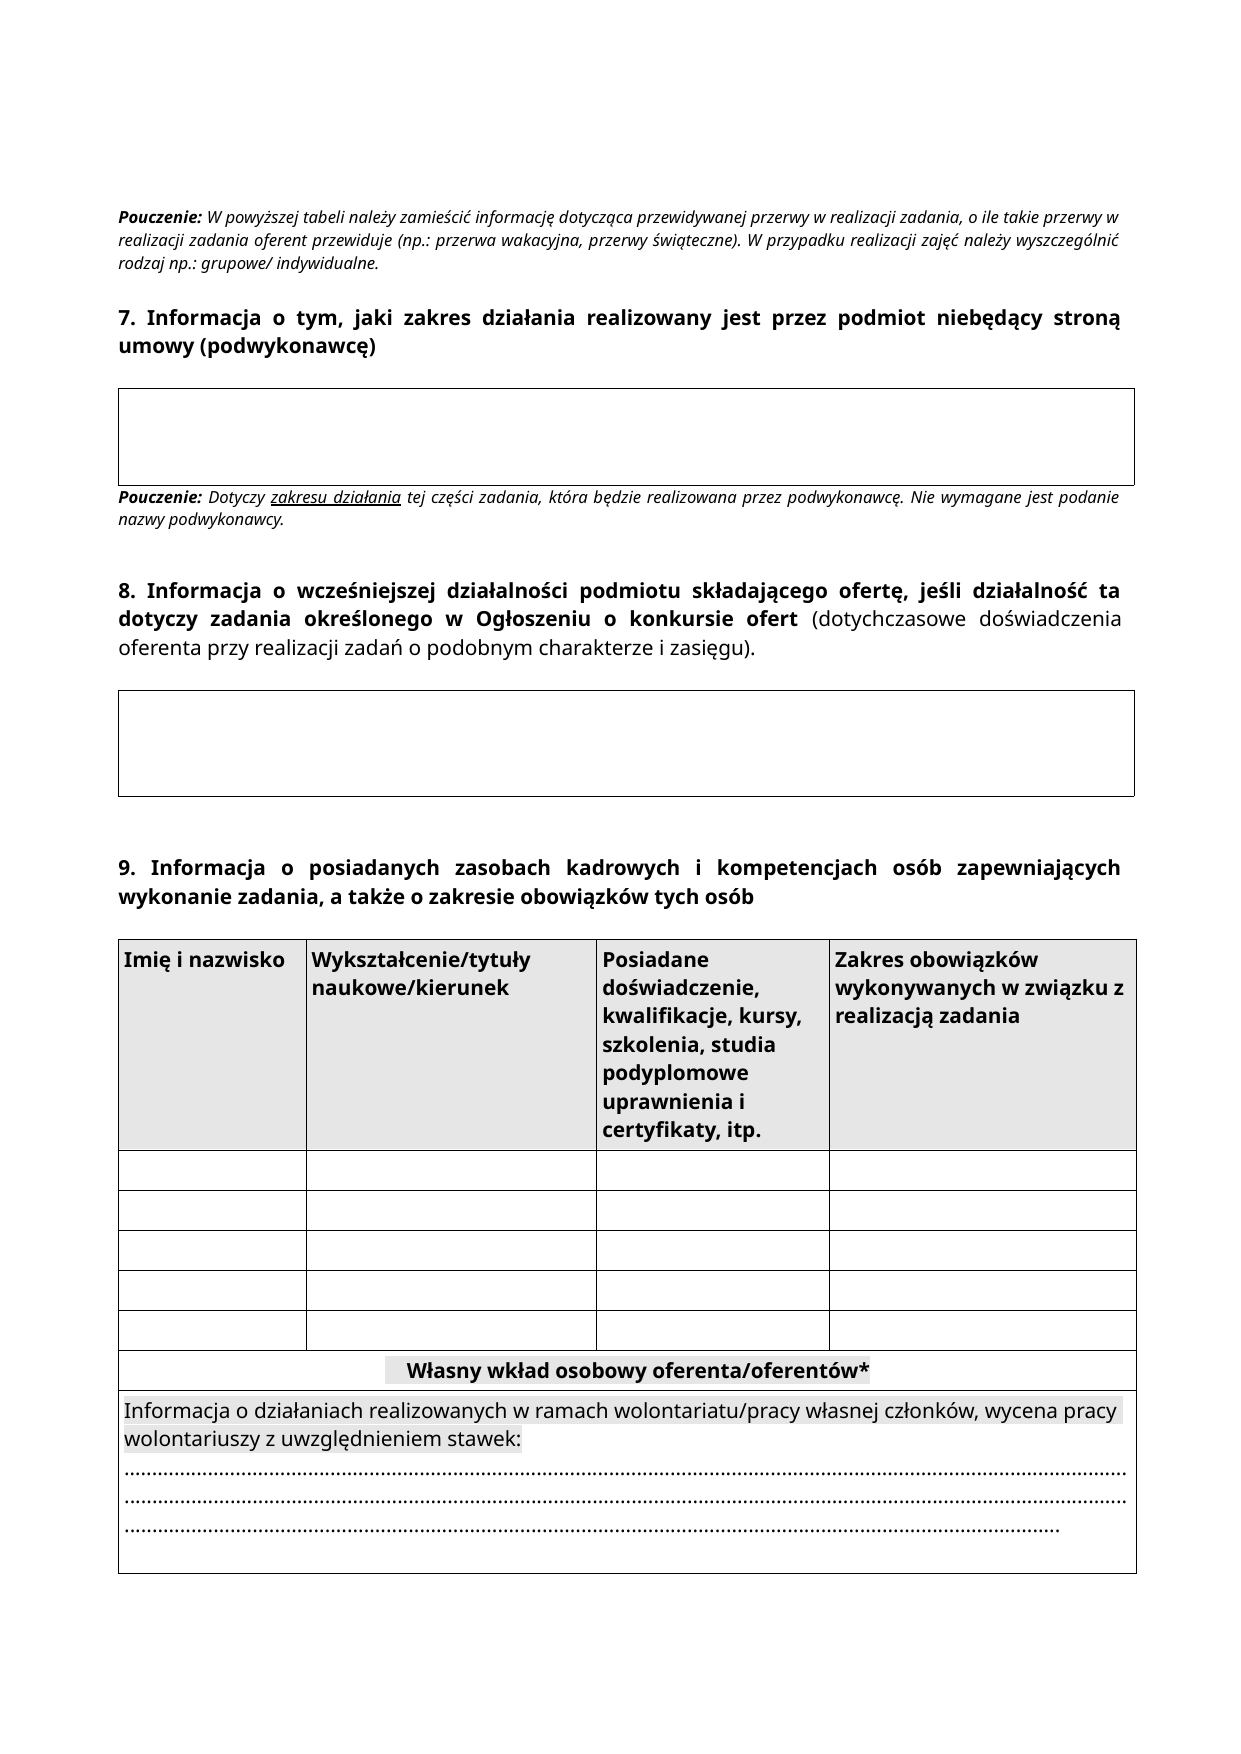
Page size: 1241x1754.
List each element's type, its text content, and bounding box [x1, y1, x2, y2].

table_cell [597, 1271, 829, 1310]
table_cell [307, 1191, 596, 1230]
table_cell [830, 1271, 1136, 1310]
table_cell [597, 1191, 829, 1230]
table_cell [119, 1311, 306, 1350]
table_cell [119, 1271, 306, 1310]
table_header [119, 389, 1134, 485]
text 8. Informacja o wcześniejszej działalności podmiotu składającego ofertę, jeśli działalność ta dotyczy zadania określonego w Ogłoszeniu o konkursie ofert (dotychczasowe doświadczenia oferenta przy realizacji zadań o podobnym charakterze i zasięgu). [118, 576, 1122, 661]
table_cell Informacja o działaniach realizowanych w ramach wolontariatu/pracy własnej członków, wycena pracy wolontariuszy z uwzględnieniem stawek: …............................................................................................................................................................................................................................................................................................................................................................................................................................................................................................................................................. [119, 1391, 1136, 1572]
table_cell [119, 1231, 306, 1270]
table_cell [307, 1231, 596, 1270]
table_header Zakres obowiązków wykonywanych w związku z realizacją zadania [830, 940, 1136, 1149]
table_cell [307, 1151, 596, 1189]
table_cell [307, 1311, 596, 1350]
table_cell [307, 1271, 596, 1310]
table_cell [597, 1311, 829, 1350]
table_cell [119, 1151, 306, 1189]
table_header Wykształcenie/tytuły naukowe/kierunek [307, 940, 596, 1149]
text Pouczenie: W powyższej tabeli należy zamieścić informację dotycząca przewidywanej przerwy w realizacji zadania, o ile takie przerwy w realizacji zadania oferent przewiduje (np.: przerwa wakacyjna, przerwy świąteczne). W przypadku realizacji zajęć należy wyszczególnić rodzaj np.: grupowe/ indywidualne. [118, 206, 1122, 274]
table_cell Własny wkład osobowy oferenta/oferentów* [119, 1351, 1136, 1390]
text 9. Informacja o posiadanych zasobach kadrowych i kompetencjach osób zapewniających wykonanie zadania, a także o zakresie obowiązków tych osób [118, 853, 1122, 910]
table_header Imię i nazwisko [119, 940, 306, 1149]
table_cell [830, 1151, 1136, 1189]
table_cell [830, 1311, 1136, 1350]
table_cell [830, 1231, 1136, 1270]
text Pouczenie: Dotyczy zakresu działania tej części zadania, która będzie realizowana przez podwykonawcę. Nie wymagane jest podanie nazwy podwykonawcy. [118, 486, 1122, 531]
text 7. Informacja o tym, jaki zakres działania realizowany jest przez podmiot niebędący stroną umowy (podwykonawcę) [118, 303, 1122, 359]
table_cell [119, 1191, 306, 1230]
table_cell [597, 1231, 829, 1270]
table_cell [597, 1151, 829, 1189]
table_header [119, 691, 1134, 796]
table_cell [830, 1191, 1136, 1230]
table_header Posiadane doświadczenie, kwalifikacje, kursy, szkolenia, studia podyplomowe uprawnienia i certyfikaty, itp. [597, 940, 829, 1149]
